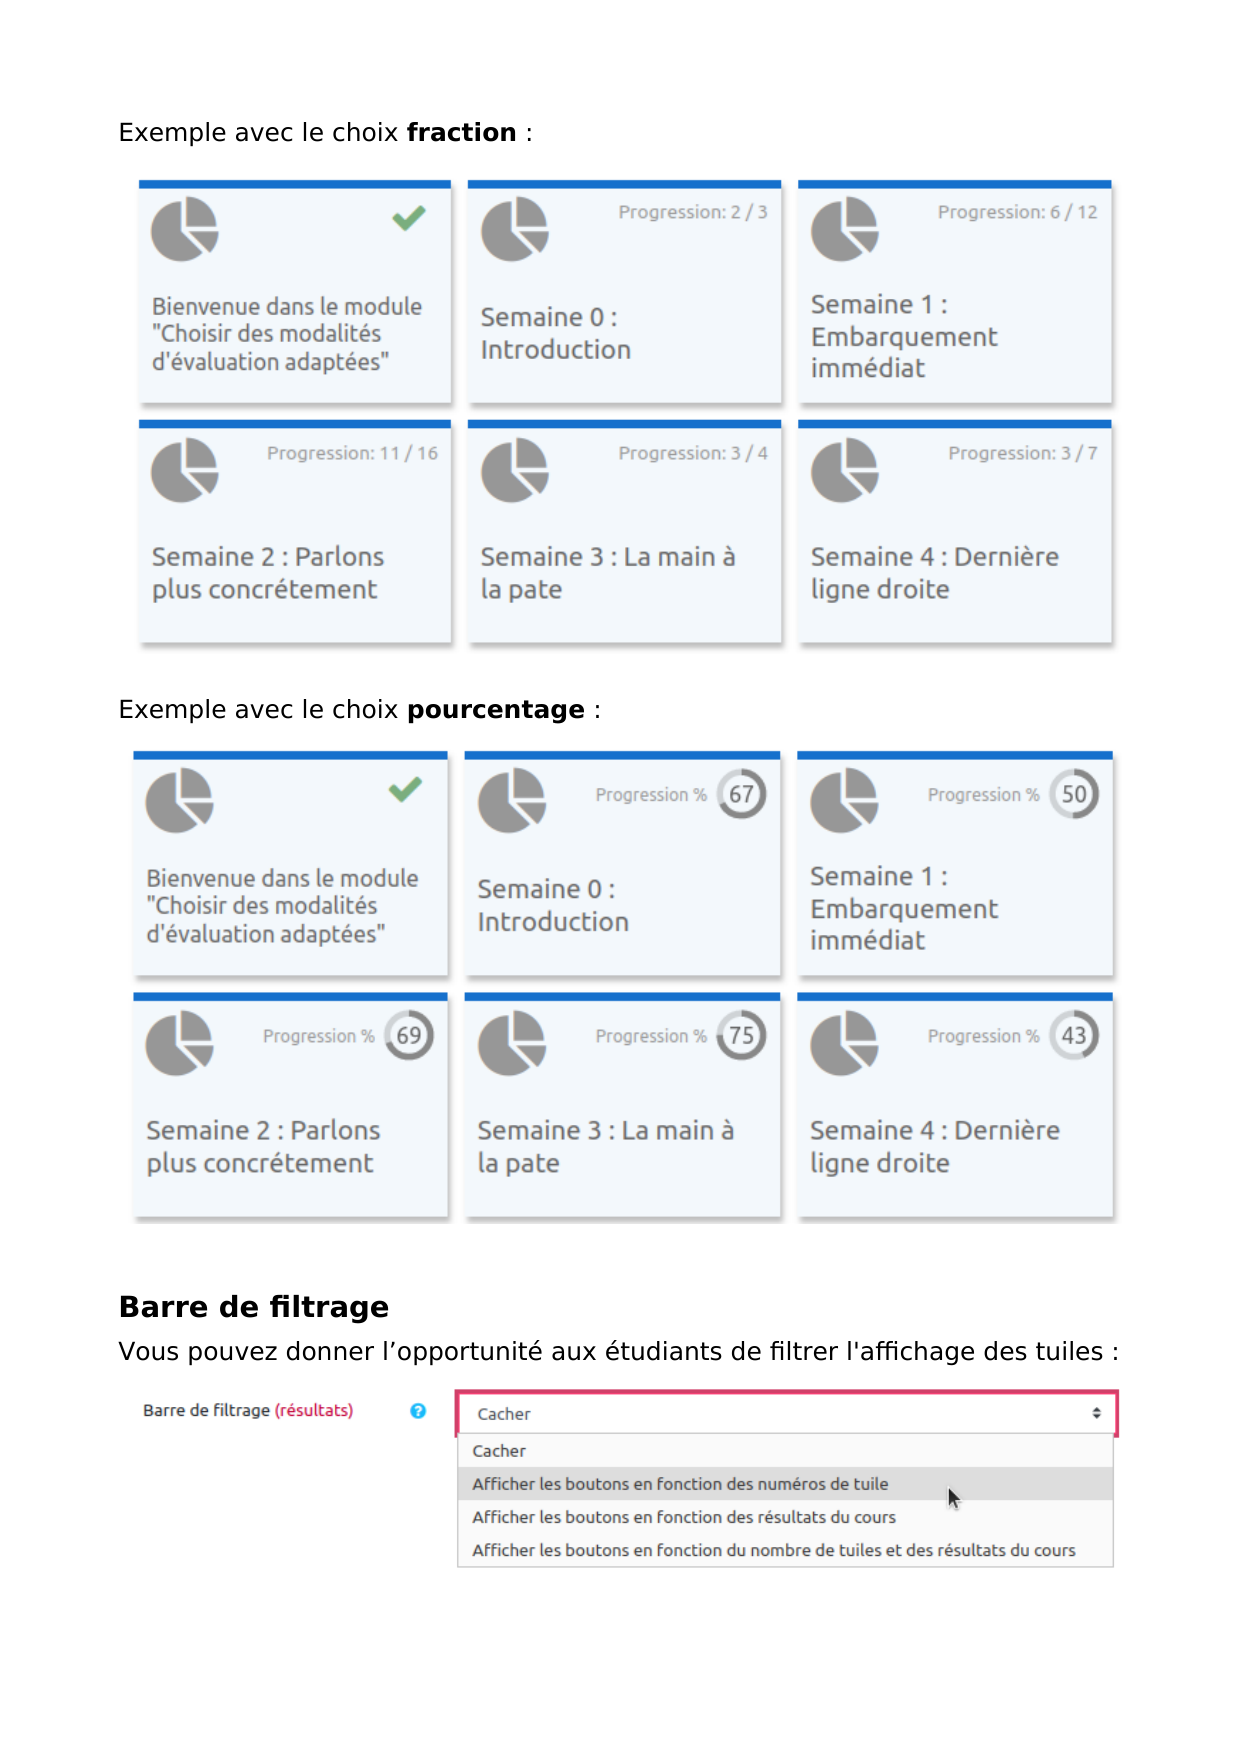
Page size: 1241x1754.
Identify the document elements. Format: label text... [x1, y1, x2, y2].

text Vous pouvez donner l’opportunité aux étudiants de filtrer l'affichage des tuiles : [118, 1337, 1122, 1366]
text Exemple avec le choix pourcentage : [118, 696, 1122, 725]
picture [118, 159, 1123, 654]
text Exemple avec le choix fraction : [118, 118, 1122, 147]
subtitle Barre de filtrage [118, 1290, 1122, 1324]
picture [118, 1378, 1123, 1583]
picture [118, 737, 1123, 1224]
